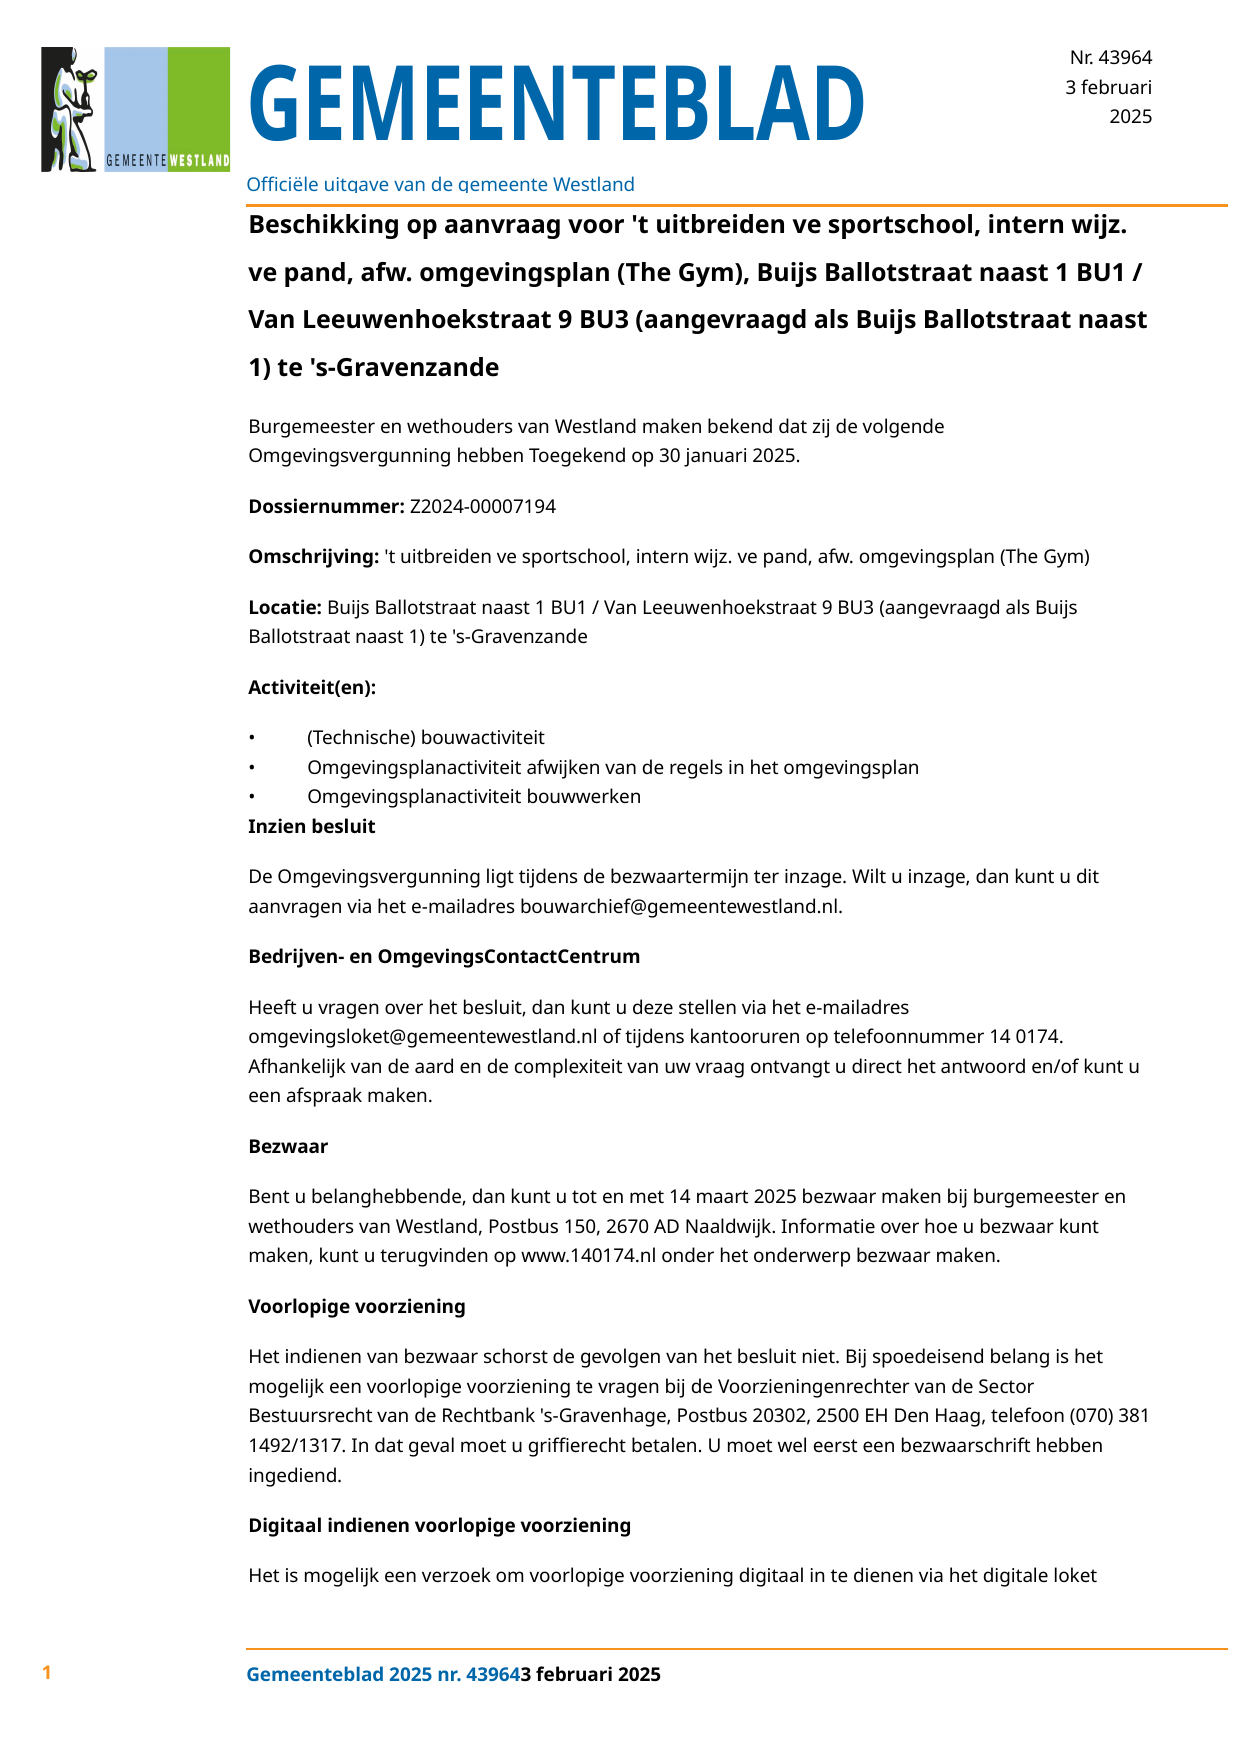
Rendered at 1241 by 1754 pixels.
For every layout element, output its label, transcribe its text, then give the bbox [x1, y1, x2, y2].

text Dossiernummer: Z2024-00007194 [248, 493, 1152, 519]
list Omgevingsplanactiviteit afwijken van de regels in het omgevingsplan [248, 754, 1152, 780]
text Bedrijven- en OmgevingsContactCentrum [248, 943, 1152, 969]
text Inzien besluit [248, 813, 1152, 839]
text Locatie: Buijs Ballotstraat naast 1 BU1 / Van Leeuwenhoekstraat 9 BU3 (aangevraagd als Buijs Ballotstraat naast 1) te 's-Gravenzande [248, 594, 1152, 649]
text Beschikking op aanvraag voor 't uitbreiden ve sportschool, intern wijz. ve pand, afw. omgevingsplan (The Gym), Buijs Ballotstraat naast 1 BU1 / Van Leeuwenhoekstraat 9 BU3 (aangevraagd als Buijs Ballotstraat naast 1) te 's-Gravenzande [248, 207, 1152, 384]
picture [41, 47, 231, 172]
text Bezwaar [248, 1133, 1152, 1159]
text Heeft u vragen over het besluit, dan kunt u deze stellen via het e-mailadres omgevingsloket@gemeentewestland.nl of tijdens kantooruren op telefoonnummer 14 0174. Afhankelijk van de aard en de complexiteit van uw vraag ontvangt u direct het antwoord en/of kunt u een afspraak maken. [248, 994, 1152, 1108]
text Het is mogelijk een verzoek om voorlopige voorziening digitaal in te dienen via het digitale loket [248, 1563, 1152, 1588]
list (Technische) bouwactiviteit [248, 724, 1152, 750]
text Het indienen van bezwaar schorst de gevolgen van het besluit niet. Bij spoedeisend belang is het mogelijk een voorlopige voorziening te vragen bij de Voorzieningenrechter van de Sector Bestuursrecht van de Rechtbank 's-Gravenhage, Postbus 20302, 2500 EH Den Haag, telefoon (070) 381 1492/1317. In dat geval moet u griffierecht betalen. U moet wel eerst een bezwaarschrift hebben ingediend. [248, 1343, 1152, 1488]
text Digitaal indienen voorlopige voorziening [248, 1512, 1152, 1538]
text Activiteit(en): [248, 674, 1152, 700]
text De Omgevingsvergunning ligt tijdens de bezwaartermijn ter inzage. Wilt u inzage, dan kunt u dit aanvragen via het e-mailadres bouwarchief@gemeentewestland.nl. [248, 863, 1152, 919]
text Omschrijving: 't uitbreiden ve sportschool, intern wijz. ve pand, afw. omgevingsplan (The Gym) [248, 543, 1152, 569]
list Omgevingsplanactiviteit bouwwerken [248, 783, 1152, 809]
text Burgemeester en wethouders van Westland maken bekend dat zij de volgende Omgevingsvergunning hebben Toegekend op 30 januari 2025. [248, 413, 1152, 468]
text Voorlopige voorziening [248, 1293, 1152, 1319]
text Bent u belanghebbende, dan kunt u tot en met 14 maart 2025 bezwaar maken bij burgemeester en wethouders van Westland, Postbus 150, 2670 AD Naaldwijk. Informatie over hoe u bezwaar kunt maken, kunt u terugvinden op www.140174.nl onder het onderwerp bezwaar maken. [248, 1183, 1152, 1268]
